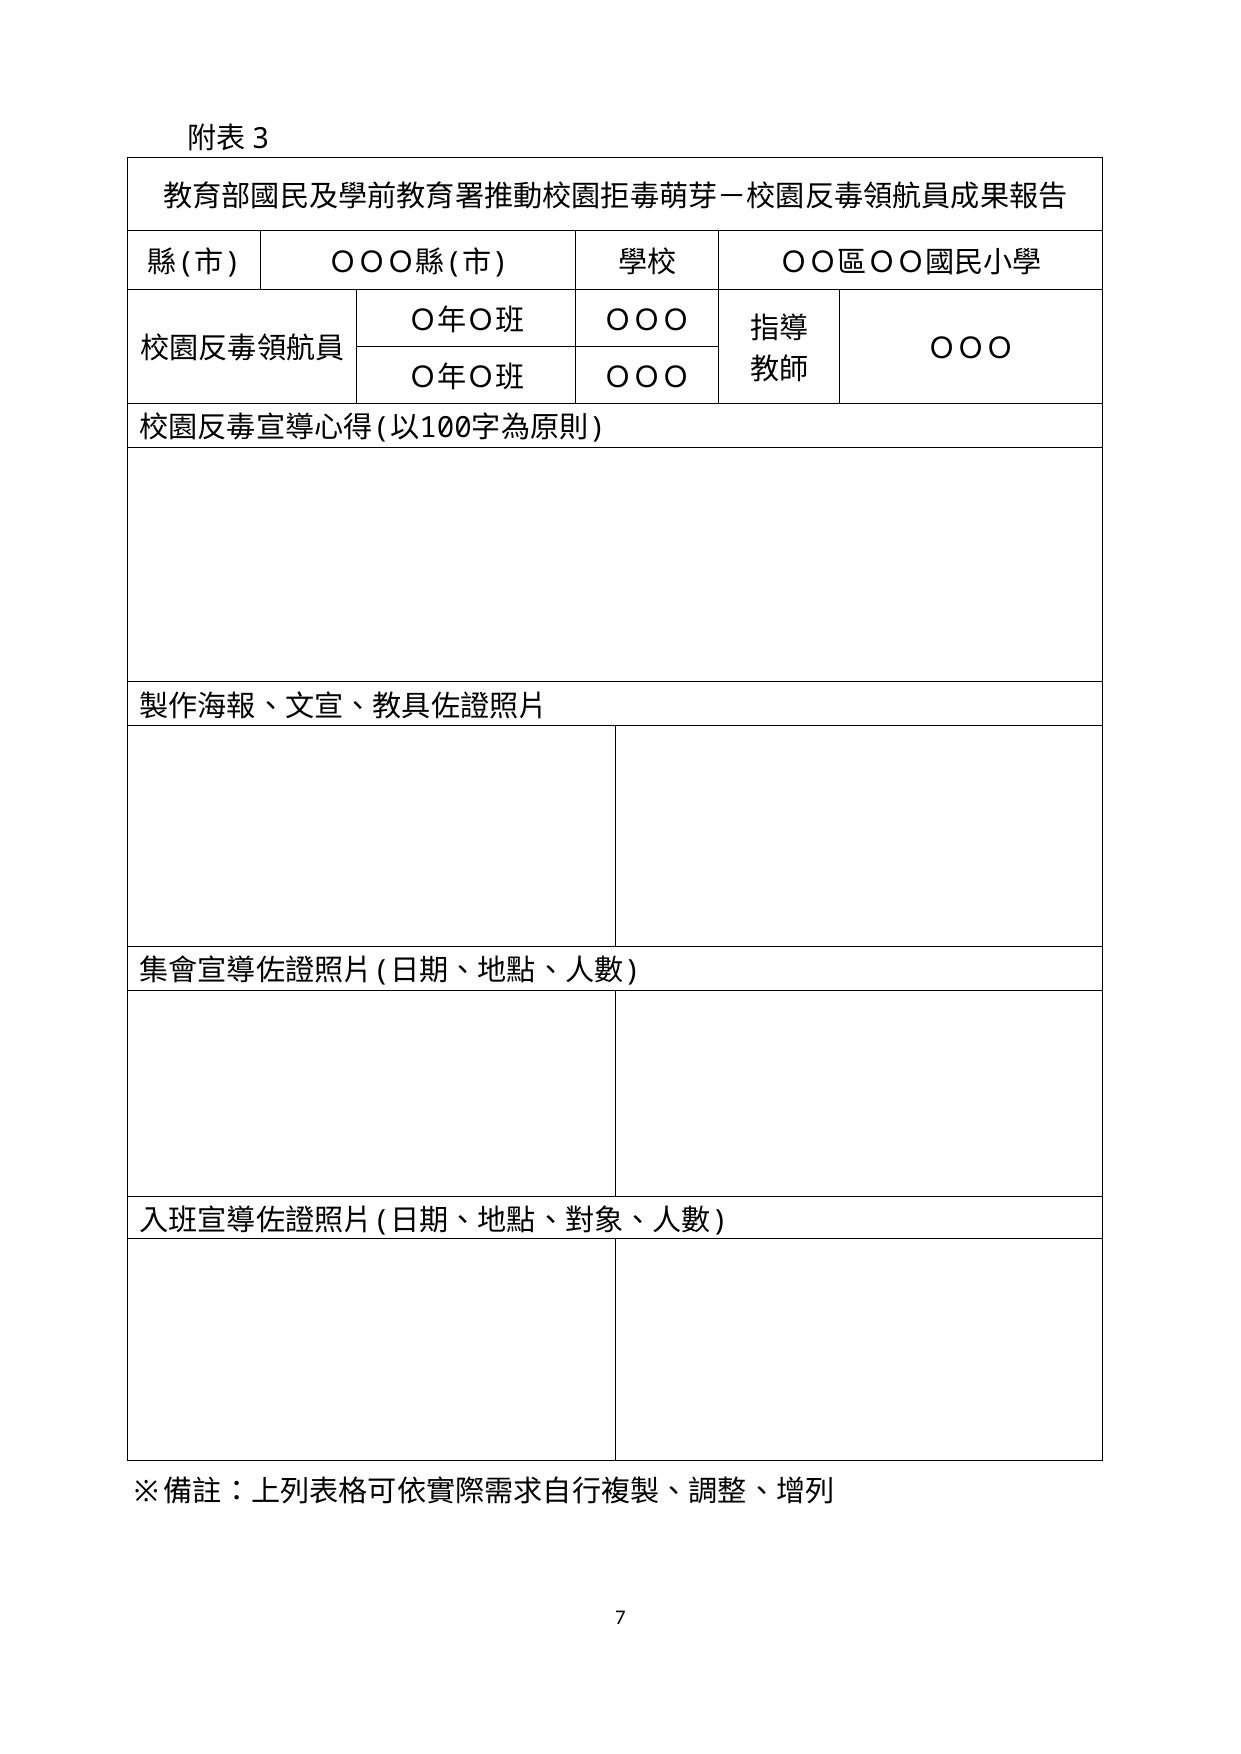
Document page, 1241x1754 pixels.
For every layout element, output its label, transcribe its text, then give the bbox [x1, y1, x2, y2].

table_cell 學校 [576, 231, 718, 289]
table_cell ＯＯＯ [576, 347, 718, 403]
table_cell 入班宣導佐證照片(日期、地點、對象、人數) [128, 1197, 1102, 1238]
table_cell ＯＯＯ [576, 290, 718, 346]
table_cell Ｏ年Ｏ班 [357, 347, 575, 403]
table_cell ＯＯ區ＯＯ國民小學 [719, 231, 1102, 289]
table_cell 指導 教師 [719, 290, 839, 403]
table_cell ＯＯＯ縣(市) [261, 231, 575, 289]
table_cell 集會宣導佐證照片(日期、地點、人數) [128, 947, 1102, 990]
table_cell [128, 726, 615, 946]
table_cell 製作海報、文宣、教具佐證照片 [128, 682, 1102, 725]
table_cell 縣(市) [128, 231, 260, 289]
table_cell [128, 448, 1102, 681]
text ※備註：上列表格可依實際需求自行複製、調整、增列 [128, 1461, 1053, 1511]
table_cell [128, 1239, 615, 1460]
table_cell [616, 726, 1102, 946]
table_cell 校園反毒領航員 [128, 290, 356, 403]
table_cell [616, 991, 1102, 1196]
text 附表3 [187, 115, 1053, 157]
table_cell [128, 991, 615, 1196]
table_cell ＯＯＯ [840, 290, 1102, 403]
table_cell Ｏ年Ｏ班 [357, 290, 575, 346]
table_header 教育部國民及學前教育署推動校園拒毒萌芽－校園反毒領航員成果報告 [128, 158, 1102, 230]
table_cell [616, 1239, 1102, 1460]
table_cell 校園反毒宣導心得(以100字為原則) [128, 404, 1102, 447]
